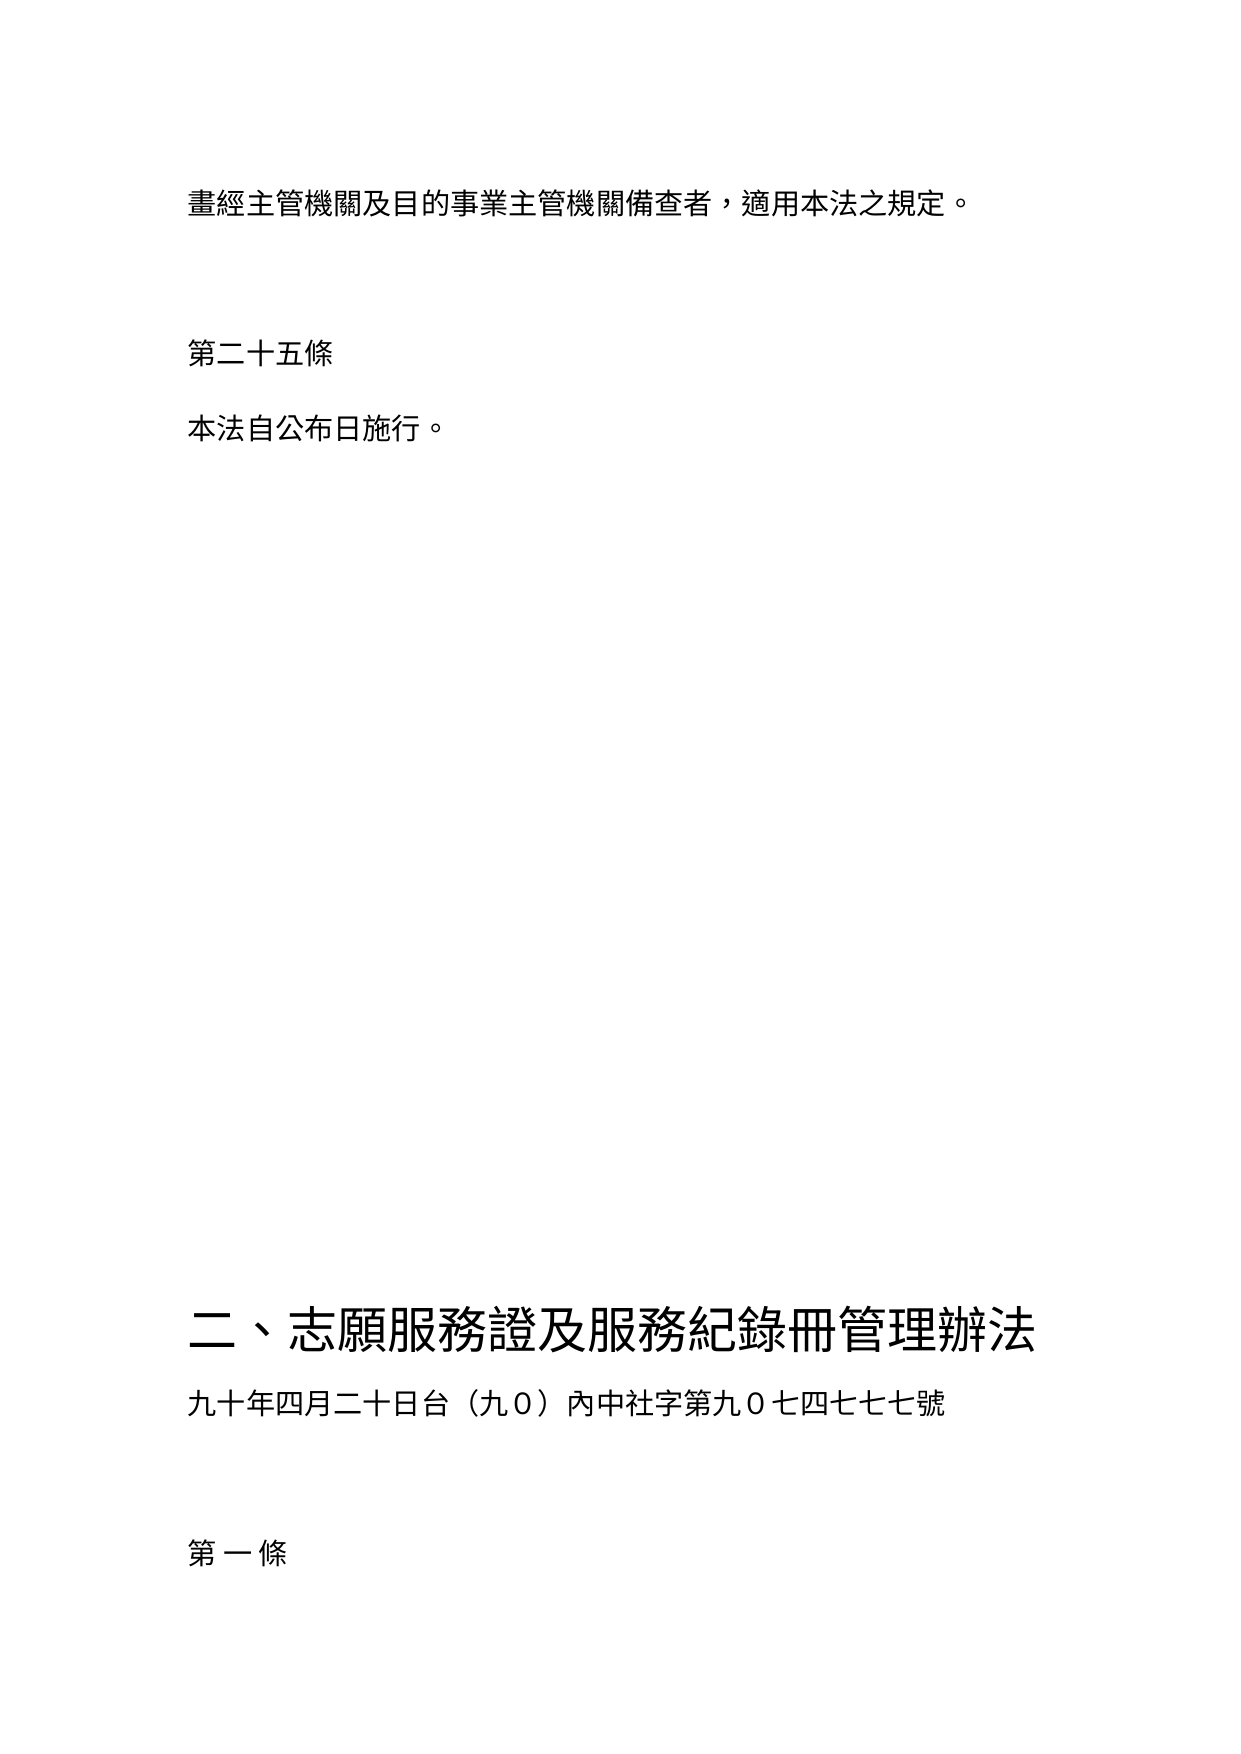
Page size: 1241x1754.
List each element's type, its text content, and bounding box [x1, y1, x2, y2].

text 畫經主管機關及目的事業主管機關備查者，適用本法之規定。 [187, 164, 1053, 239]
text 二、志願服務證及服務紀錄冊管理辦法 [187, 1289, 1053, 1364]
text 本法自公布日施行。 [187, 389, 1053, 464]
text 九十年四月二十日台（九０）內中社字第九０七四七七七號 [187, 1364, 1053, 1439]
text 第 一 條 [187, 1514, 1053, 1589]
text 第二十五條 [187, 314, 1053, 389]
